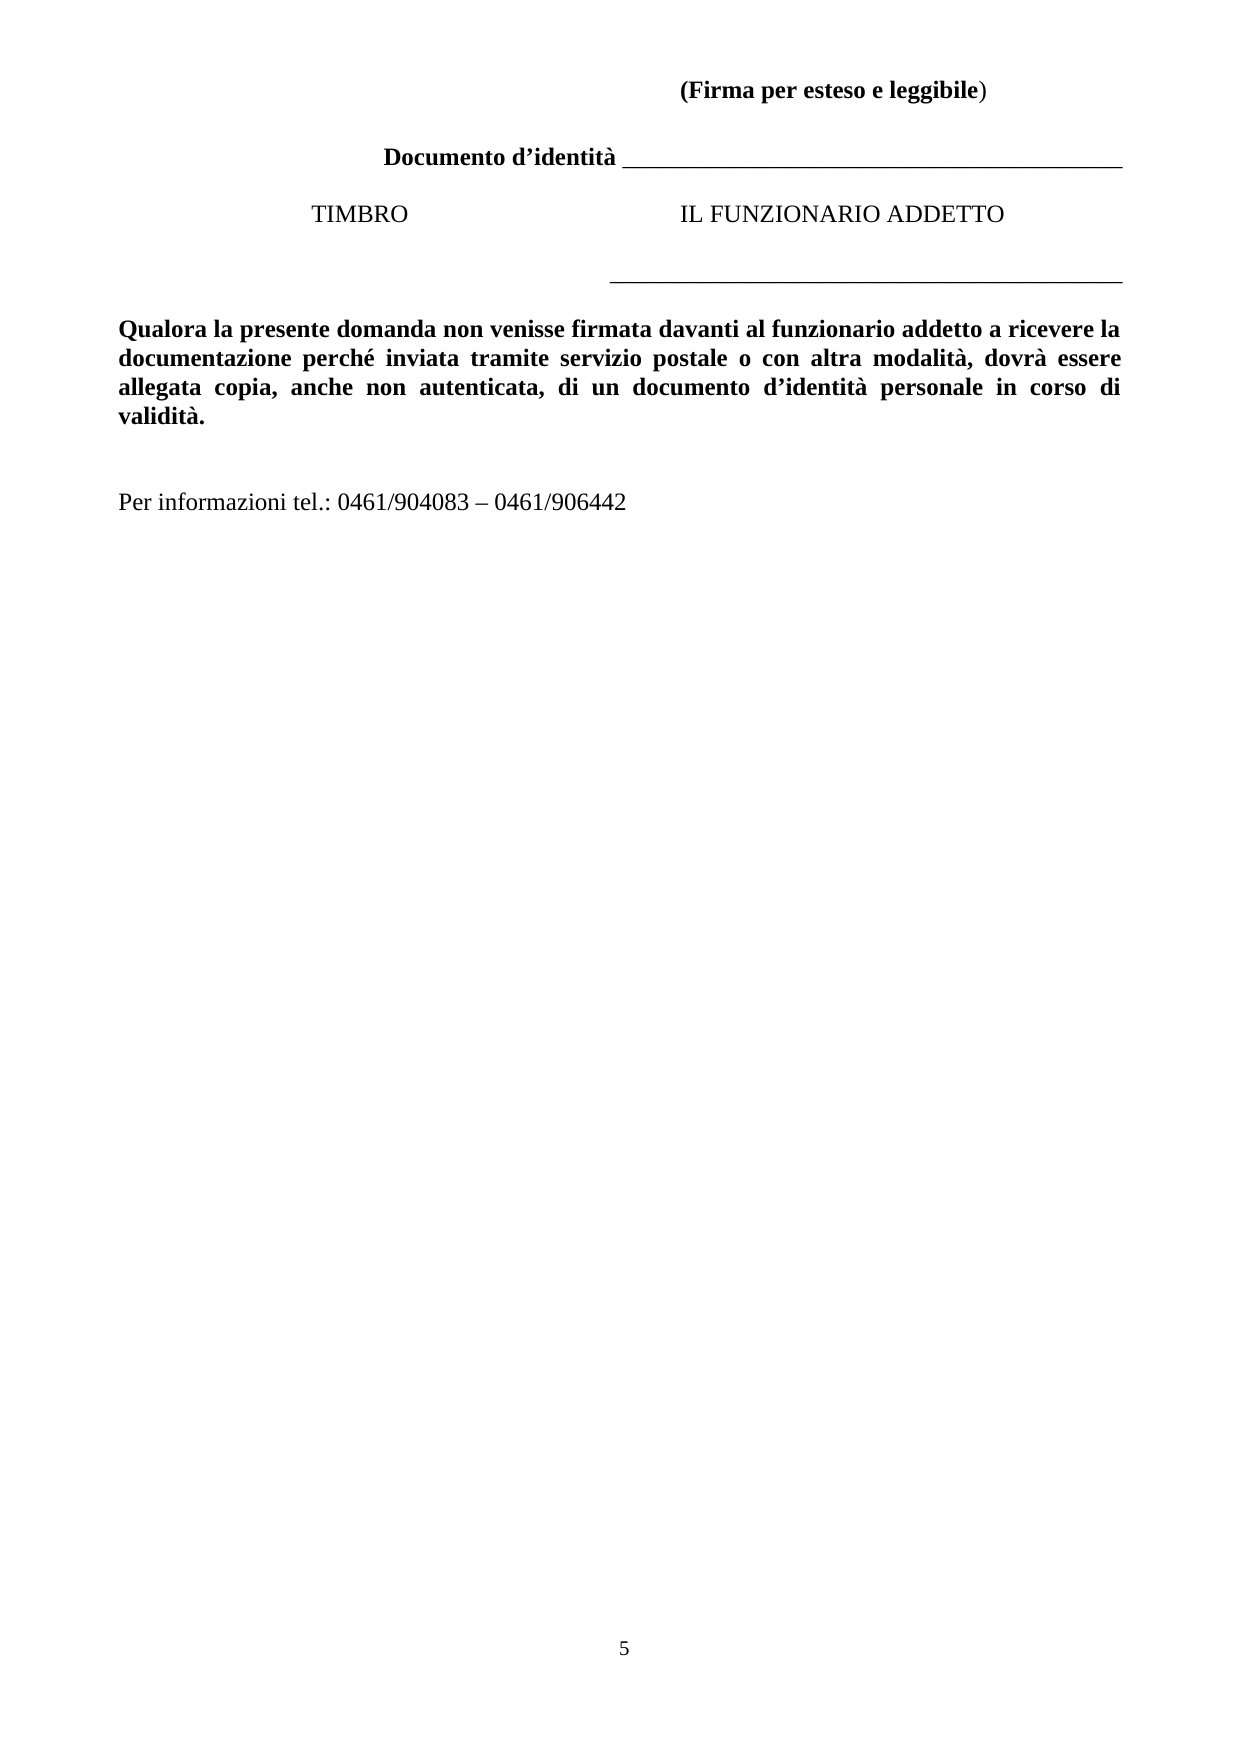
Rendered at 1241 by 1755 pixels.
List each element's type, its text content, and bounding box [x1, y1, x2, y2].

text _________________________________________ [118, 257, 1122, 286]
text Qualora la presente domanda non venisse firmata davanti al funzionario addetto a ricevere la documentazione perché inviata tramite servizio postale o con altra modalità, dovrà essere allegata copia, anche non autenticata, di un documento d’identità personale in corso di validità. [118, 314, 1122, 429]
text (Firma per esteso e leggibile) [118, 75, 1122, 104]
text Per informazioni tel.: 0461/904083 – 0461/906442 [118, 487, 1122, 516]
text Documento d’identità ________________________________________ [118, 142, 1122, 171]
text TIMBRO IL FUNZIONARIO ADDETTO [118, 199, 1122, 228]
